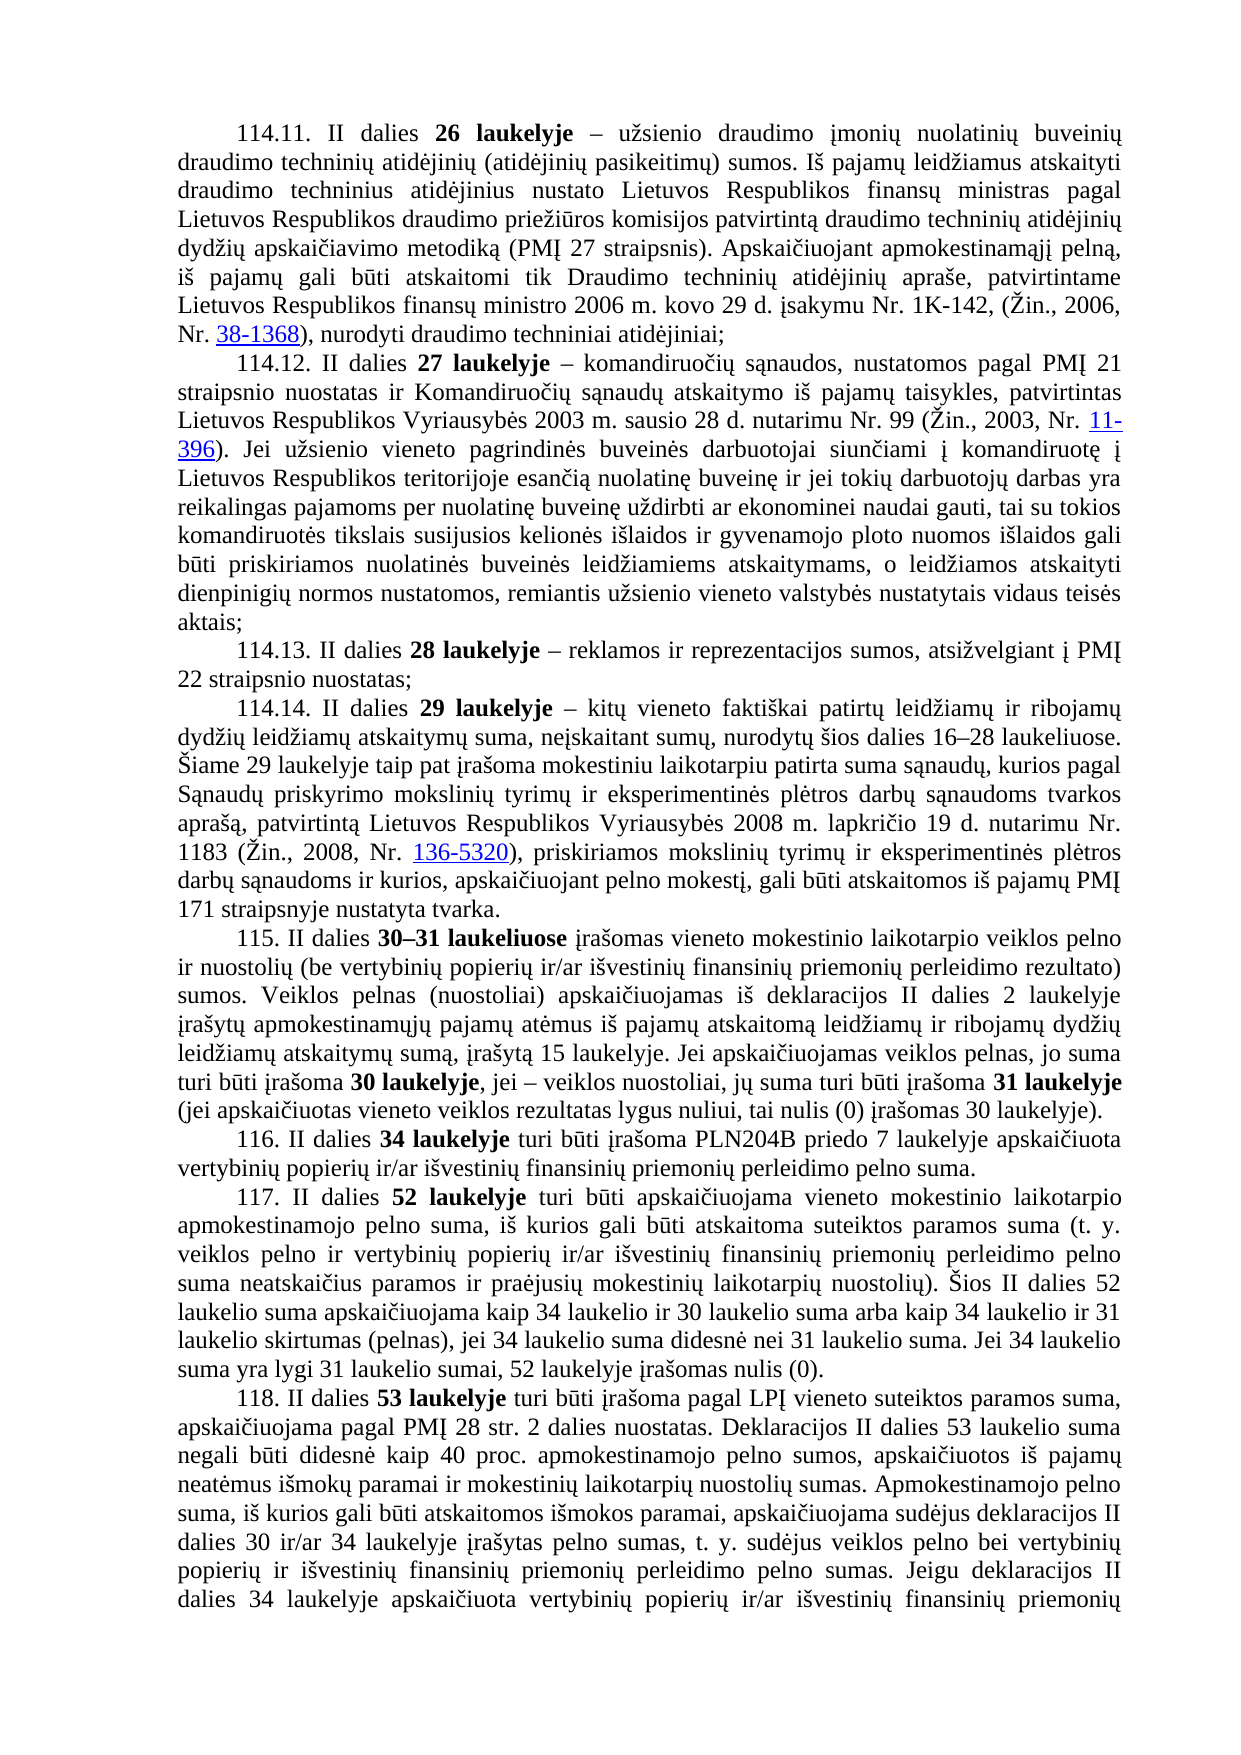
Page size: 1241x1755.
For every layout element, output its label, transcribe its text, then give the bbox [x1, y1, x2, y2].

text 117. II dalies 52 laukelyje turi būti apskaičiuojama vieneto mokestinio laikotarpio apmokestinamojo pelno suma, iš kurios gali būti atskaitoma suteiktos paramos suma (t. y. veiklos pelno ir vertybinių popierių ir/ar išvestinių finansinių priemonių perleidimo pelno suma neatskaičius paramos ir praėjusių mokestinių laikotarpių nuostolių). Šios II dalies 52 laukelio suma apskaičiuojama kaip 34 laukelio ir 30 laukelio suma arba kaip 34 laukelio ir 31 laukelio skirtumas (pelnas), jei 34 laukelio suma didesnė nei 31 laukelio suma. Jei 34 laukelio suma yra lygi 31 laukelio sumai, 52 laukelyje įrašomas nulis (0). [177, 1182, 1122, 1383]
text 115. II dalies 30–31 laukeliuose įrašomas vieneto mokestinio laikotarpio veiklos pelno ir nuostolių (be vertybinių popierių ir/ar išvestinių finansinių priemonių perleidimo rezultato) sumos. Veiklos pelnas (nuostoliai) apskaičiuojamas iš deklaracijos II dalies 2 laukelyje įrašytų apmokestinamųjų pajamų atėmus iš pajamų atskaitomą leidžiamų ir ribojamų dydžių leidžiamų atskaitymų sumą, įrašytą 15 laukelyje. Jei apskaičiuojamas veiklos pelnas, jo suma turi būti įrašoma 30 laukelyje, jei – veiklos nuostoliai, jų suma turi būti įrašoma 31 laukelyje (jei apskaičiuotas vieneto veiklos rezultatas lygus nuliui, tai nulis (0) įrašomas 30 laukelyje). [177, 923, 1122, 1124]
text 114.13. II dalies 28 laukelyje – reklamos ir reprezentacijos sumos, atsižvelgiant į PMĮ 22 straipsnio nuostatas; [177, 636, 1122, 693]
text 116. II dalies 34 laukelyje turi būti įrašoma PLN204B priedo 7 laukelyje apskaičiuota vertybinių popierių ir/ar išvestinių finansinių priemonių perleidimo pelno suma. [177, 1124, 1122, 1182]
text 114.11. II dalies 26 laukelyje – užsienio draudimo įmonių nuolatinių buveinių draudimo techninių atidėjinių (atidėjinių pasikeitimų) sumos. Iš pajamų leidžiamus atskaityti draudimo techninius atidėjinius nustato Lietuvos Respublikos finansų ministras pagal Lietuvos Respublikos draudimo priežiūros komisijos patvirtintą draudimo techninių atidėjinių dydžių apskaičiavimo metodiką (PMĮ 27 straipsnis). Apskaičiuojant apmokestinamąjį pelną, iš pajamų gali būti atskaitomi tik Draudimo techninių atidėjinių apraše, patvirtintame Lietuvos Respublikos finansų ministro 2006 m. kovo 29 d. įsakymu Nr. 1K-142, (Žin., 2006, Nr. 38-1368), nurodyti draudimo techniniai atidėjiniai; [177, 118, 1122, 348]
text 114.12. II dalies 27 laukelyje – komandiruočių sąnaudos, nustatomos pagal PMĮ 21 straipsnio nuostatas ir Komandiruočių sąnaudų atskaitymo iš pajamų taisykles, patvirtintas Lietuvos Respublikos Vyriausybės 2003 m. sausio 28 d. nutarimu Nr. 99 (Žin., 2003, Nr. 11-396). Jei užsienio vieneto pagrindinės buveinės darbuotojai siunčiami į komandiruotę į Lietuvos Respublikos teritorijoje esančią nuolatinę buveinę ir jei tokių darbuotojų darbas yra reikalingas pajamoms per nuolatinę buveinę uždirbti ar ekonominei naudai gauti, tai su tokios komandiruotės tikslais susijusios kelionės išlaidos ir gyvenamojo ploto nuomos išlaidos gali būti priskiriamos nuolatinės buveinės leidžiamiems atskaitymams, o leidžiamos atskaityti dienpinigių normos nustatomos, remiantis užsienio vieneto valstybės nustatytais vidaus teisės aktais; [177, 348, 1122, 636]
text 118. II dalies 53 laukelyje turi būti įrašoma pagal LPĮ vieneto suteiktos paramos suma, apskaičiuojama pagal PMĮ 28 str. 2 dalies nuostatas. Deklaracijos II dalies 53 laukelio suma negali būti didesnė kaip 40 proc. apmokestinamojo pelno sumos, apskaičiuotos iš pajamų neatėmus išmokų paramai ir mokestinių laikotarpių nuostolių sumas. Apmokestinamojo pelno suma, iš kurios gali būti atskaitomos išmokos paramai, apskaičiuojama sudėjus deklaracijos II dalies 30 ir/ar 34 laukelyje įrašytas pelno sumas, t. y. sudėjus veiklos pelno bei vertybinių popierių ir išvestinių finansinių priemonių perleidimo pelno sumas. Jeigu deklaracijos II dalies 34 laukelyje apskaičiuota vertybinių popierių ir/ar išvestinių finansinių priemonių [177, 1383, 1122, 1613]
text 114.14. II dalies 29 laukelyje – kitų vieneto faktiškai patirtų leidžiamų ir ribojamų dydžių leidžiamų atskaitymų suma, neįskaitant sumų, nurodytų šios dalies 16–28 laukeliuose. Šiame 29 laukelyje taip pat įrašoma mokestiniu laikotarpiu patirta suma sąnaudų, kurios pagal Sąnaudų priskyrimo mokslinių tyrimų ir eksperimentinės plėtros darbų sąnaudoms tvarkos aprašą, patvirtintą Lietuvos Respublikos Vyriausybės 2008 m. lapkričio 19 d. nutarimu Nr. 1183 (Žin., 2008, Nr. 136-5320), priskiriamos mokslinių tyrimų ir eksperimentinės plėtros darbų sąnaudoms ir kurios, apskaičiuojant pelno mokestį, gali būti atskaitomos iš pajamų PMĮ 171 straipsnyje nustatyta tvarka. [177, 693, 1122, 923]
